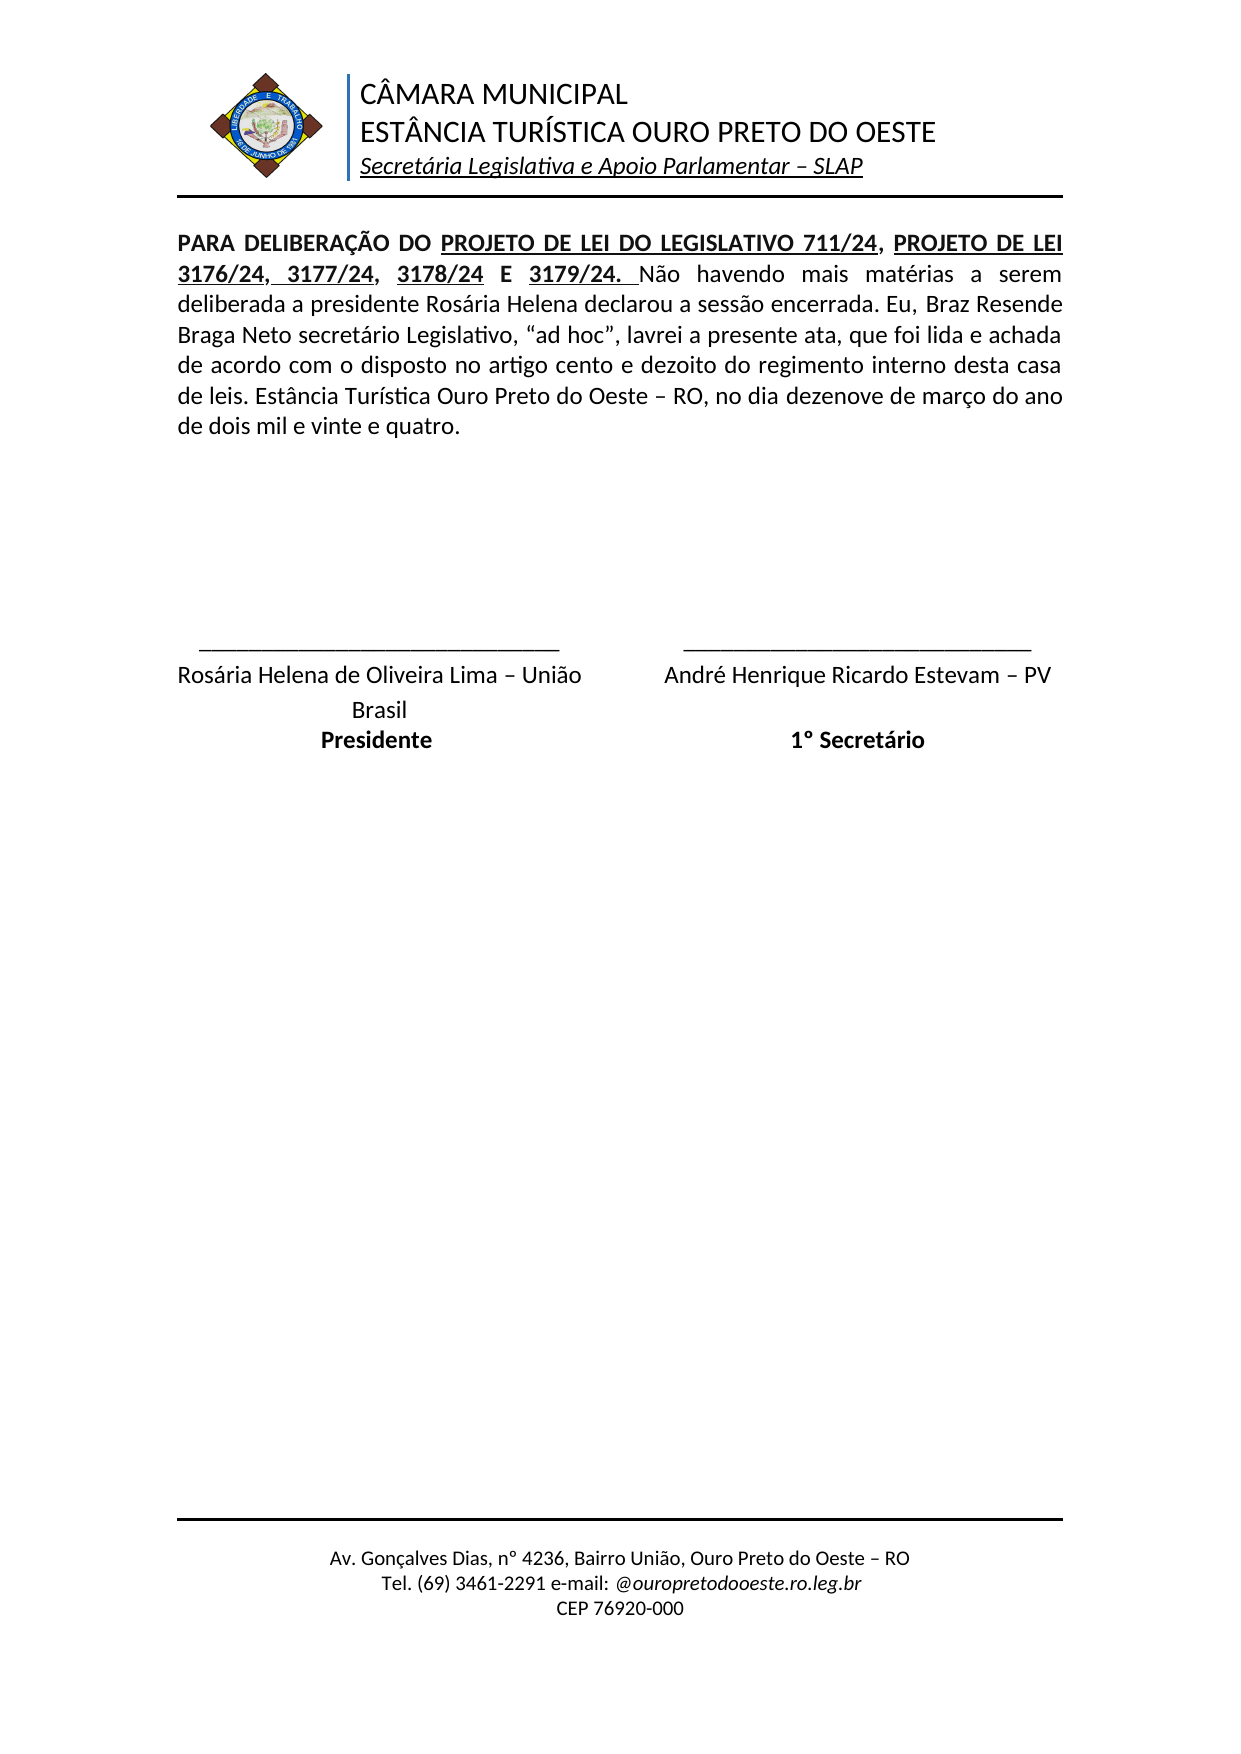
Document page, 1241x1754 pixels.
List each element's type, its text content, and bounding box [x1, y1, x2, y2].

text PARA DELIBERAÇÃO DO PROJETO DE LEI DO LEGISLATIVO 711/24, PROJETO DE LEI 3176/24, 3177/24, 3178/24 E 3179/24. Não havendo mais matérias a serem deliberada a presidente Rosária Helena declarou a sessão encerrada. Eu, Braz Resende Braga Neto secretário Legislativo, “ad hoc”, lavrei a presente ata, que foi lida e achada de acordo com o disposto no artigo cento e dezoito do regimento interno desta casa de leis. Estância Turística Ouro Preto do Oeste – RO, no dia dezenove de março do ano de dois mil e vinte e quatro. [177, 227, 1063, 441]
table_cell 1º Secretário [607, 725, 1108, 755]
picture [210, 73, 323, 178]
table_header _____________________________ Rosária Helena de Oliveira Lima – União Brasil [152, 624, 607, 724]
table_header ____________________________ André Henrique Ricardo Estevam – PV [607, 624, 1108, 724]
table_cell Presidente [152, 725, 607, 755]
